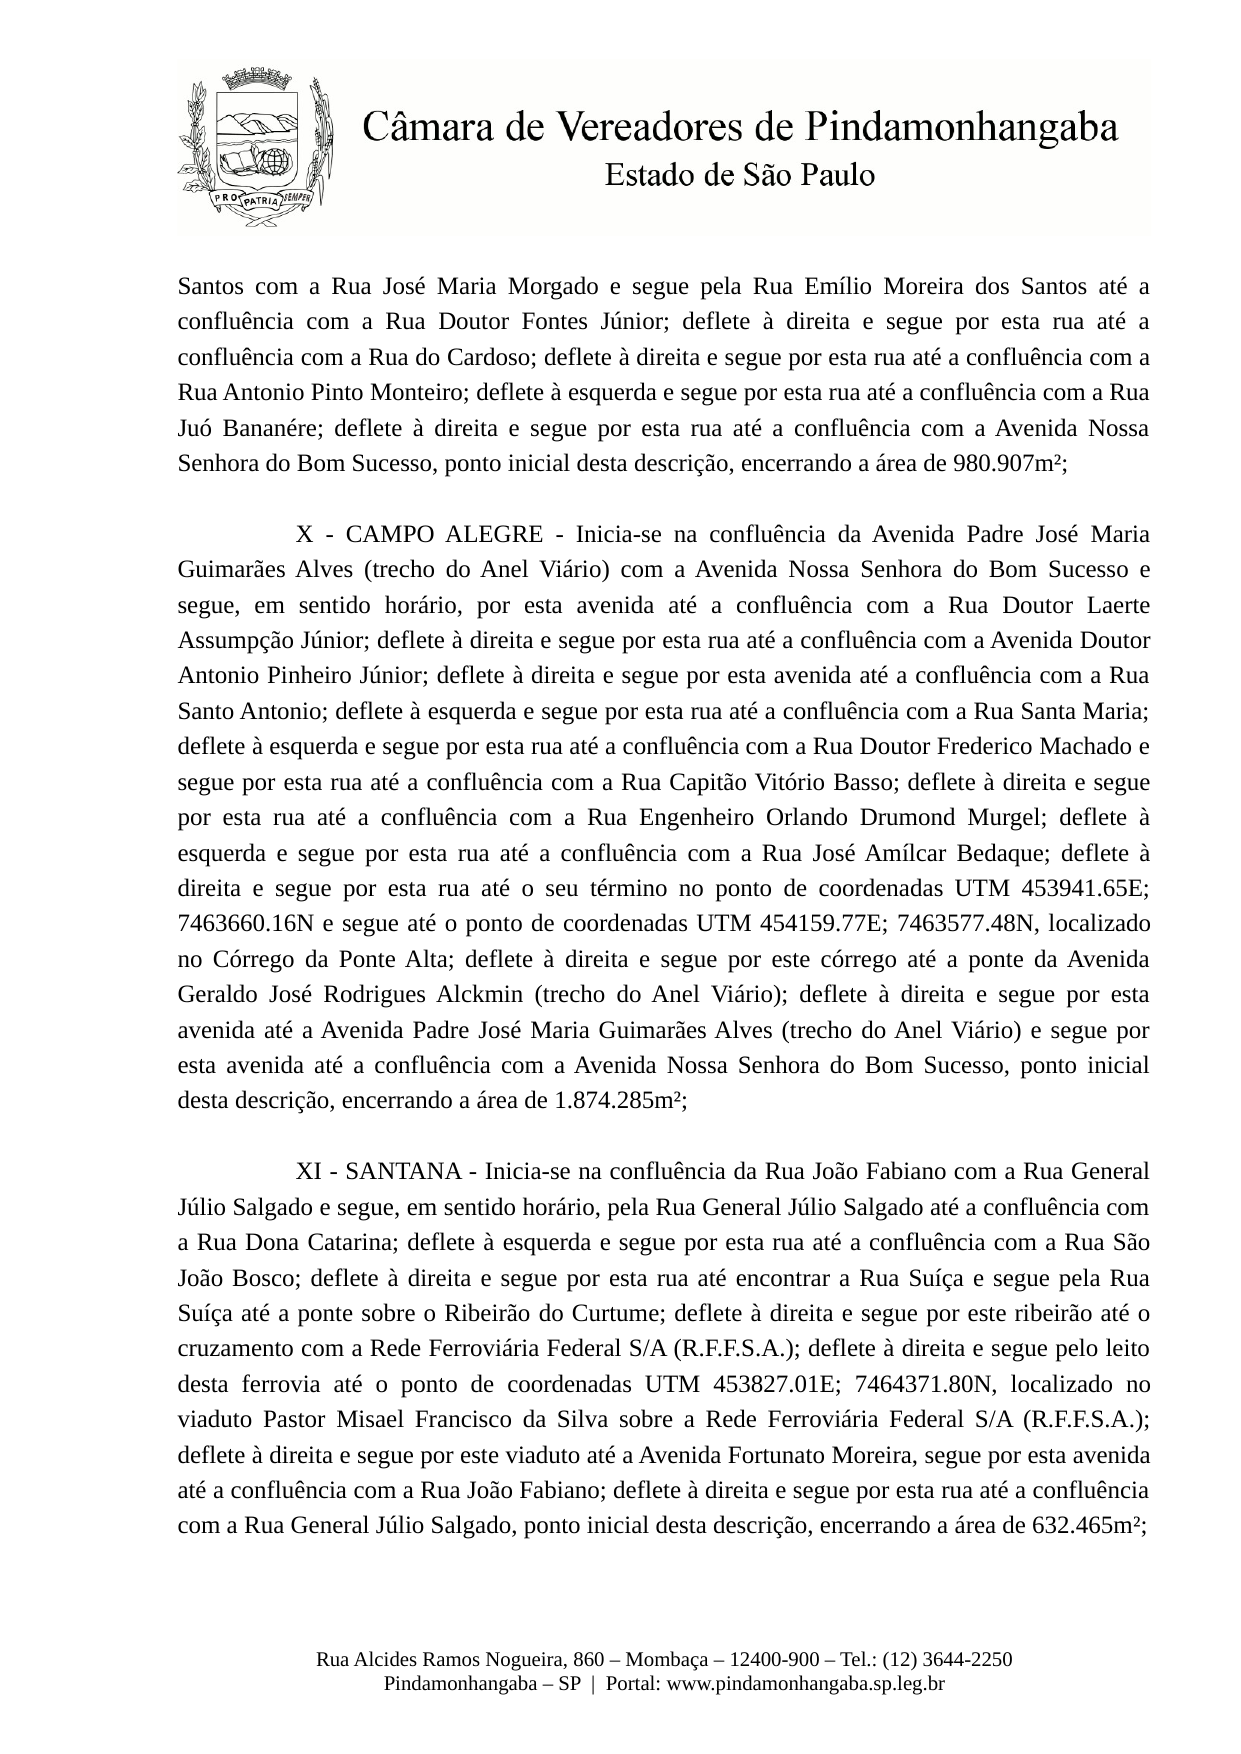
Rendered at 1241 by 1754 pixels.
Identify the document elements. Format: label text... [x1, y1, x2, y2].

text X - CAMPO ALEGRE - Inicia-se na confluência da Avenida Padre José Maria Guimarães Alves (trecho do Anel Viário) com a Avenida Nossa Senhora do Bom Sucesso e segue, em sentido horário, por esta avenida até a confluência com a Rua Doutor Laerte Assumpção Júnior; deflete à direita e segue por esta rua até a confluência com a Avenida Doutor Antonio Pinheiro Júnior; deflete à direita e segue por esta avenida até a confluência com a Rua Santo Antonio; deflete à esquerda e segue por esta rua até a confluência com a Rua Santa Maria; deflete à esquerda e segue por esta rua até a confluência com a Rua Doutor Frederico Machado e segue por esta rua até a confluência com a Rua Capitão Vitório Basso; deflete à direita e segue por esta rua até a confluência com a Rua Engenheiro Orlando Drumond Murgel; deflete à esquerda e segue por esta rua até a confluência com a Rua José Amílcar Bedaque; deflete à direita e segue por esta rua até o seu término no ponto de coordenadas UTM 453941.65E; 7463660.16N e segue até o ponto de coordenadas UTM 454159.77E; 7463577.48N, localizado no Córrego da Ponte Alta; deflete à direita e segue por este córrego até a ponte da Avenida Geraldo José Rodrigues Alckmin (trecho do Anel Viário); deflete à direita e segue por esta avenida até a Avenida Padre José Maria Guimarães Alves (trecho do Anel Viário) e segue por esta avenida até a confluência com a Avenida Nossa Senhora do Bom Sucesso, ponto inicial desta descrição, encerrando a área de 1.874.285m²; [177, 514, 1152, 1116]
text Santos com a Rua José Maria Morgado e segue pela Rua Emílio Moreira dos Santos até a confluência com a Rua Doutor Fontes Júnior; deflete à direita e segue por esta rua até a confluência com a Rua do Cardoso; deflete à direita e segue por esta rua até a confluência com a Rua Antonio Pinto Monteiro; deflete à esquerda e segue por esta rua até a confluência com a Rua Juó Bananére; deflete à direita e segue por esta rua até a confluência com a Avenida Nossa Senhora do Bom Sucesso, ponto inicial desta descrição, encerrando a área de 980.907m²; [177, 266, 1152, 478]
text XI - SANTANA - Inicia-se na confluência da Rua João Fabiano com a Rua General Júlio Salgado e segue, em sentido horário, pela Rua General Júlio Salgado até a confluência com a Rua Dona Catarina; deflete à esquerda e segue por esta rua até a confluência com a Rua São João Bosco; deflete à direita e segue por esta rua até encontrar a Rua Suíça e segue pela Rua Suíça até a ponte sobre o Ribeirão do Curtume; deflete à direita e segue por este ribeirão até o cruzamento com a Rede Ferroviária Federal S/A (R.F.F.S.A.); deflete à direita e segue pelo leito desta ferrovia até o ponto de coordenadas UTM 453827.01E; 7464371.80N, localizado no viaduto Pastor Misael Francisco da Silva sobre a Rede Ferroviária Federal S/A (R.F.F.S.A.); deflete à direita e segue por este viaduto até a Avenida Fortunato Moreira, segue por esta avenida até a confluência com a Rua João Fabiano; deflete à direita e segue por esta rua até a confluência com a Rua General Júlio Salgado, ponto inicial desta descrição, encerrando a área de 632.465m²; [177, 1151, 1152, 1541]
picture [177, 59, 1152, 236]
